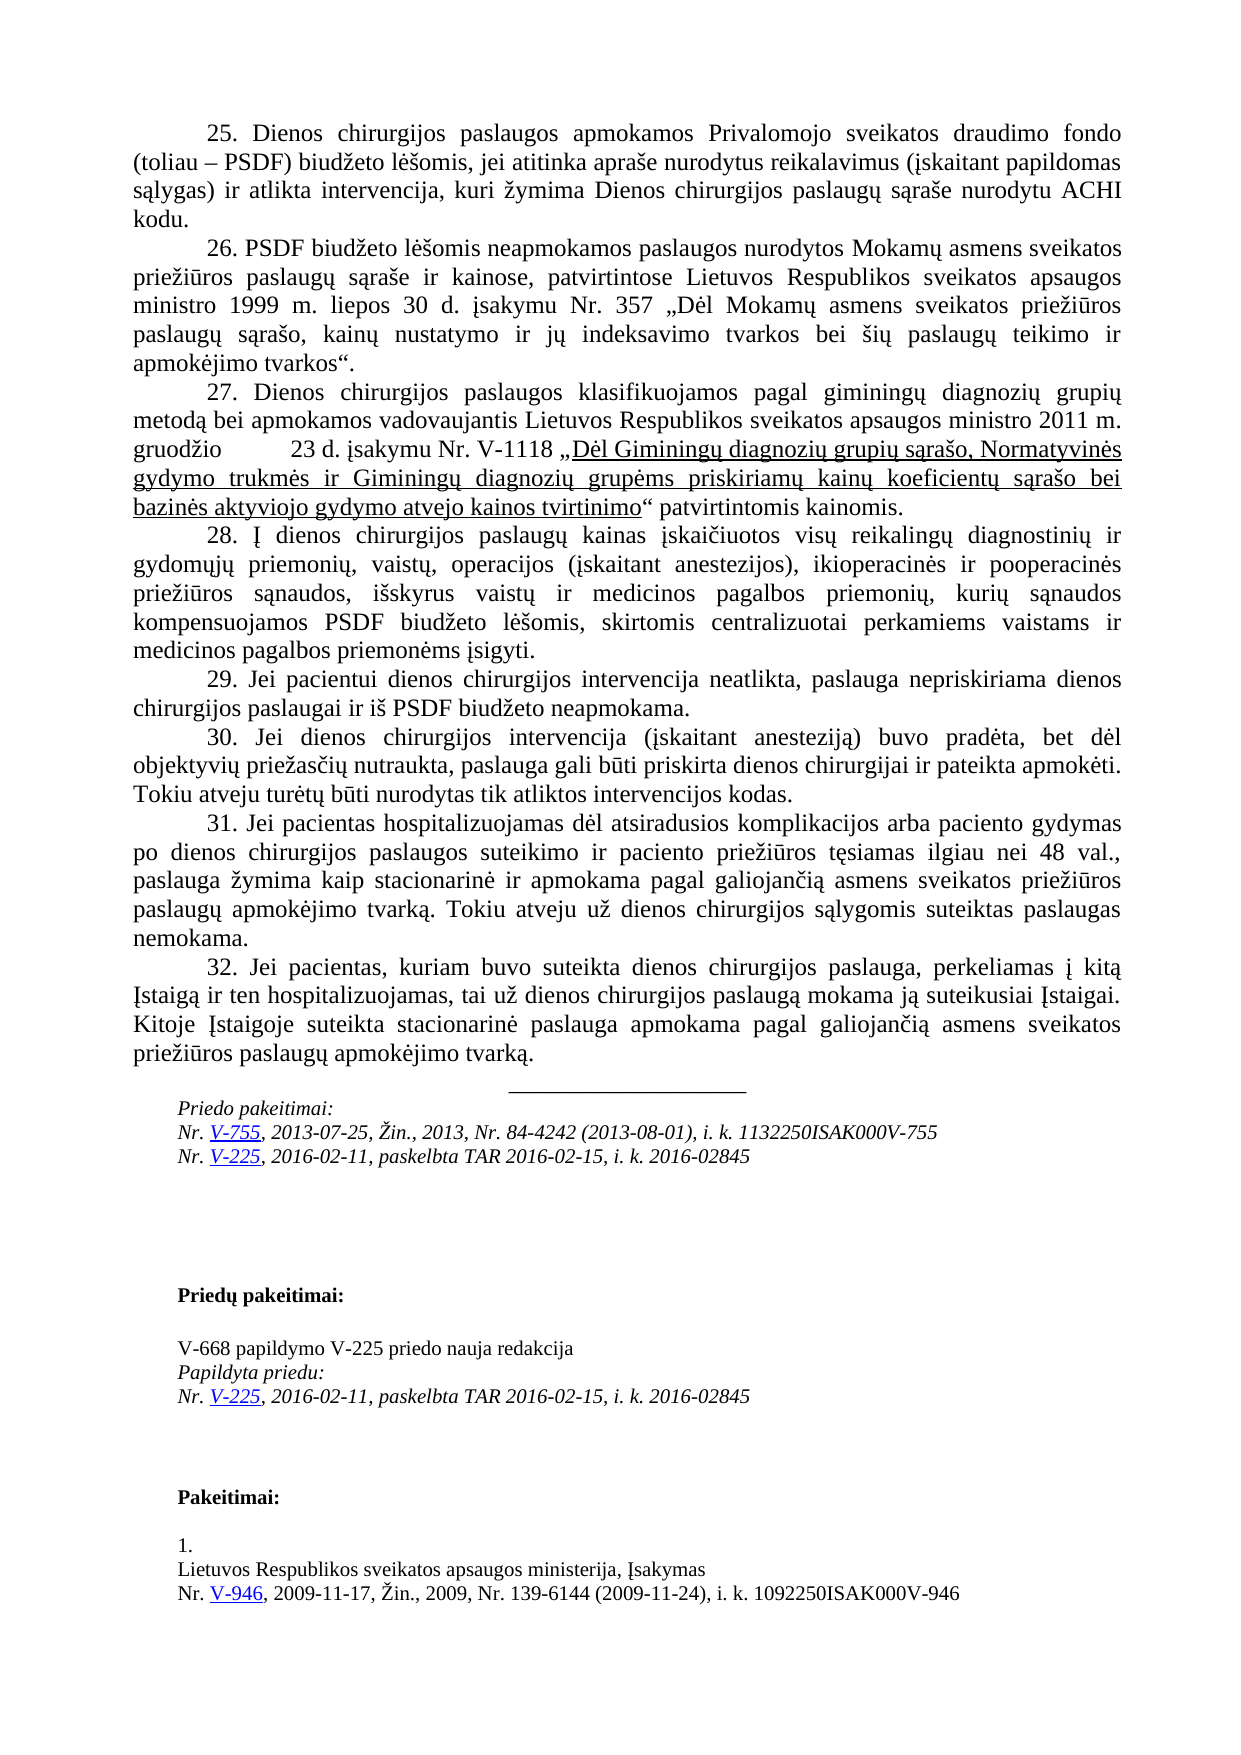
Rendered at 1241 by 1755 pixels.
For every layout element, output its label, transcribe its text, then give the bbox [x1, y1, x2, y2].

text Nr. V-225, 2016-02-11, paskelbta TAR 2016-02-15, i. k. 2016-02845 [177, 1384, 1122, 1408]
text Pakeitimai: [177, 1485, 1122, 1509]
text Priedų pakeitimai: [177, 1283, 1122, 1307]
text V-668 papildymo V-225 priedo nauja redakcija [177, 1336, 1122, 1360]
text 28. Į dienos chirurgijos paslaugų kainas įskaičiuotos visų reikalingų diagnostinių ir gydomųjų priemonių, vaistų, operacijos (įskaitant anestezijos), ikioperacinės ir pooperacinės priežiūros sąnaudos, išskyrus vaistų ir medicinos pagalbos priemonių, kurių sąnaudos kompensuojamos PSDF biudžeto lėšomis, skirtomis centralizuotai perkamiems vaistams ir medicinos pagalbos priemonėms įsigyti. [133, 521, 1122, 664]
text Priedo pakeitimai: [177, 1096, 1122, 1120]
text Papildyta priedu: [177, 1360, 1122, 1384]
text bazinės aktyviojo gydymo atvejo kainos tvirtinimo“ patvirtintomis kainomis. [133, 489, 1122, 521]
text 27. Dienos chirurgijos paslaugos klasifikuojamos pagal giminingų diagnozių grupių metodą bei apmokamos vadovaujantis Lietuvos Respublikos sveikatos apsaugos ministro 2011 m. gruodžio 23 d. įsakymu Nr. V-1118 „Dėl Giminingų diagnozių grupių sąrašo, Normatyvinės gydymo trukmės ir Giminingų diagnozių grupėms priskiriamų kainų koeficientų sąrašo bei [133, 377, 1122, 488]
text 25. Dienos chirurgijos paslaugos apmokamos Privalomojo sveikatos draudimo fondo (toliau – PSDF) biudžeto lėšomis, jei atitinka apraše nurodytus reikalavimus (įskaitant papildomas sąlygas) ir atlikta intervencija, kuri žymima Dienos chirurgijos paslaugų sąraše nurodytu ACHI kodu. [133, 118, 1122, 233]
text 1. [177, 1533, 1122, 1557]
text 26. PSDF biudžeto lėšomis neapmokamos paslaugos nurodytos Mokamų asmens sveikatos priežiūros paslaugų sąraše ir kainose, patvirtintose Lietuvos Respublikos sveikatos apsaugos ministro 1999 m. liepos 30 d. įsakymu Nr. 357 „Dėl Mokamų asmens sveikatos priežiūros paslaugų sąrašo, kainų nustatymo ir jų indeksavimo tvarkos bei šių paslaugų teikimo ir apmokėjimo tvarkos“. [133, 233, 1122, 377]
text ___________________ [133, 1067, 1122, 1096]
text 32. Jei pacientas, kuriam buvo suteikta dienos chirurgijos paslauga, perkeliamas į kitą Įstaigą ir ten hospitalizuojamas, tai už dienos chirurgijos paslaugą mokama ją suteikusiai Įstaigai. Kitoje Įstaigoje suteikta stacionarinė paslauga apmokama pagal galiojančią asmens sveikatos priežiūros paslaugų apmokėjimo tvarką. [133, 952, 1122, 1067]
text 30. Jei dienos chirurgijos intervencija (įskaitant anesteziją) buvo pradėta, bet dėl objektyvių priežasčių nutraukta, paslauga gali būti priskirta dienos chirurgijai ir pateikta apmokėti. Tokiu atveju turėtų būti nurodytas tik atliktos intervencijos kodas. [133, 722, 1122, 808]
text Nr. V-225, 2016-02-11, paskelbta TAR 2016-02-15, i. k. 2016-02845 [177, 1144, 1122, 1168]
text Nr. V-755, 2013-07-25, Žin., 2013, Nr. 84-4242 (2013-08-01), i. k. 1132250ISAK000V-755 [177, 1120, 1122, 1144]
text Lietuvos Respublikos sveikatos apsaugos ministerija, Įsakymas [177, 1557, 1122, 1581]
text 29. Jei pacientui dienos chirurgijos intervencija neatlikta, paslauga nepriskiriama dienos chirurgijos paslaugai ir iš PSDF biudžeto neapmokama. [133, 664, 1122, 722]
text Nr. V-946, 2009-11-17, Žin., 2009, Nr. 139-6144 (2009-11-24), i. k. 1092250ISAK000V-946 [177, 1581, 1122, 1605]
text 31. Jei pacientas hospitalizuojamas dėl atsiradusios komplikacijos arba paciento gydymas po dienos chirurgijos paslaugos suteikimo ir paciento priežiūros tęsiamas ilgiau nei 48 val., paslauga žymima kaip stacionarinė ir apmokama pagal galiojančią asmens sveikatos priežiūros paslaugų apmokėjimo tvarką. Tokiu atveju už dienos chirurgijos sąlygomis suteiktas paslaugas nemokama. [133, 808, 1122, 952]
